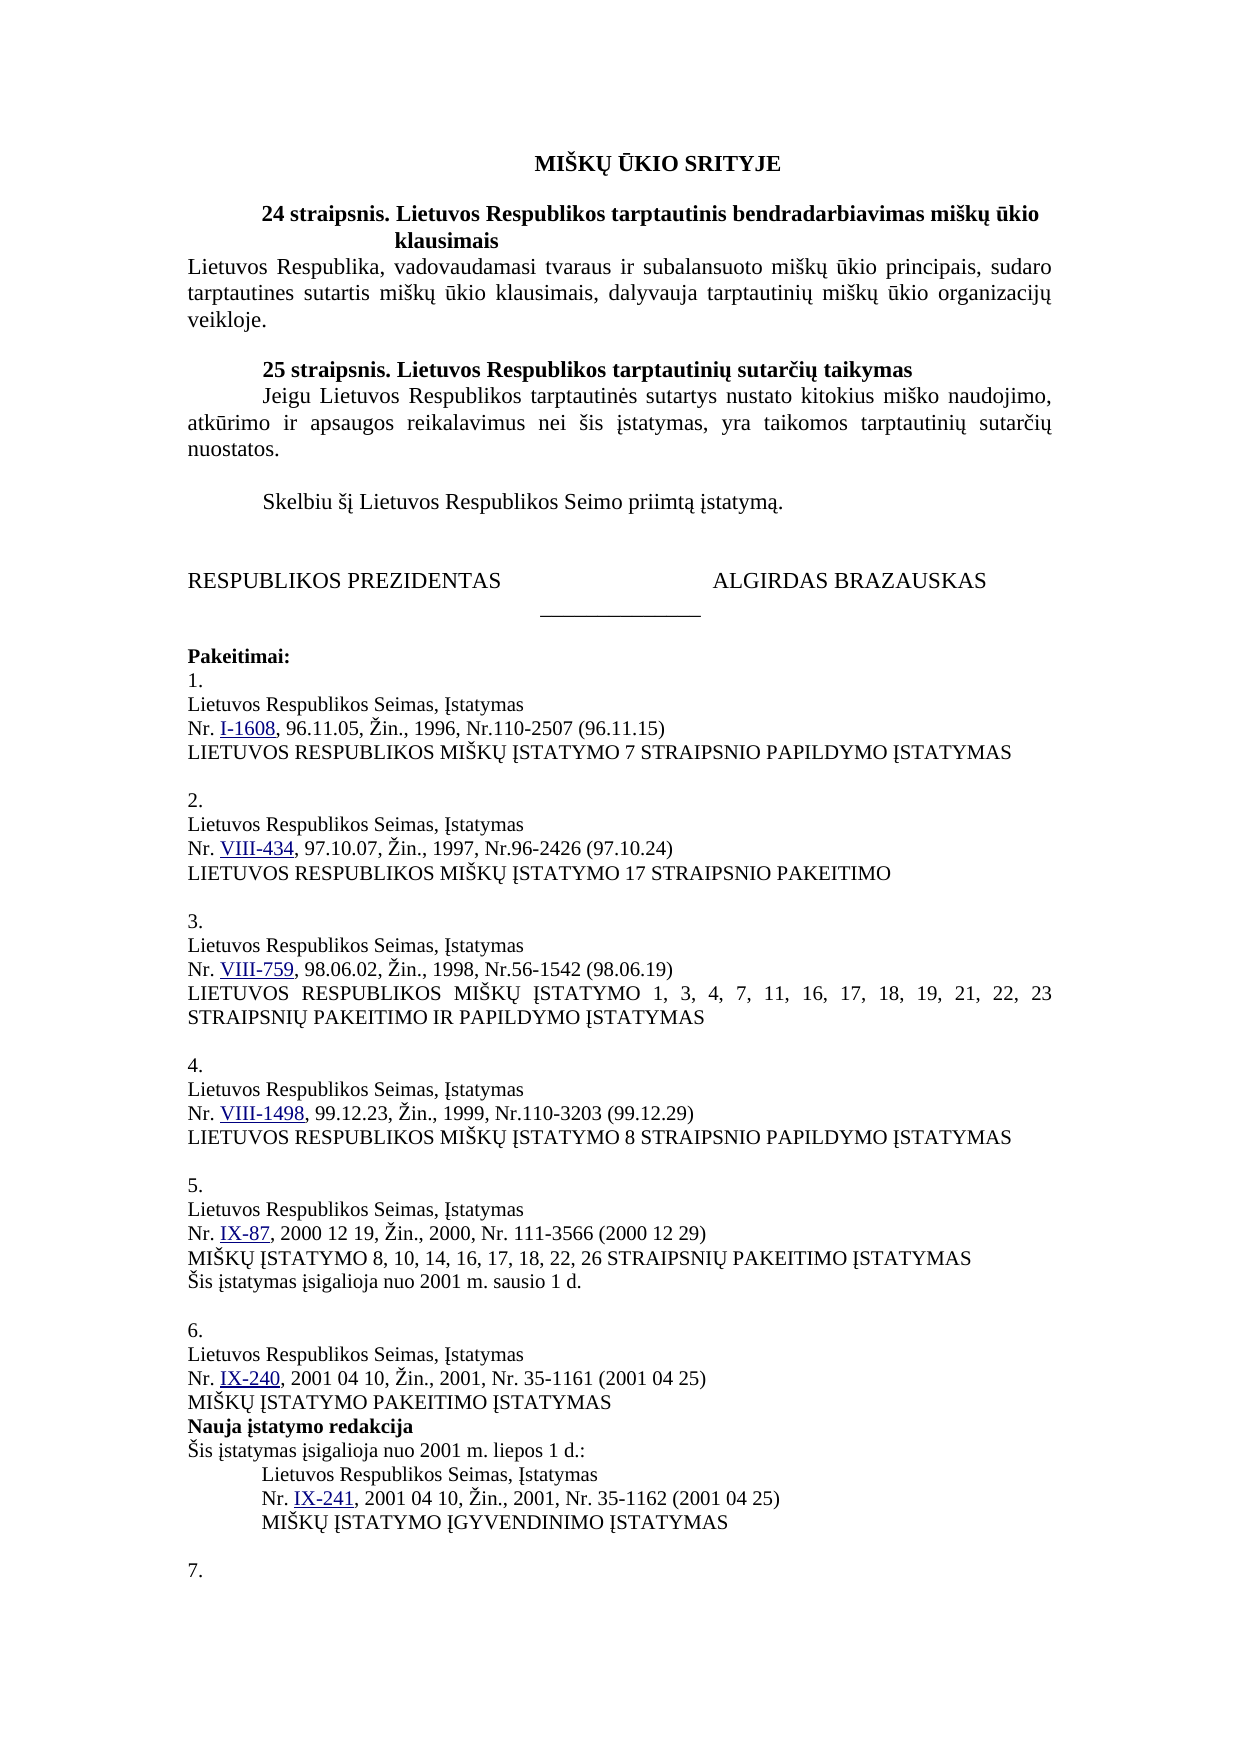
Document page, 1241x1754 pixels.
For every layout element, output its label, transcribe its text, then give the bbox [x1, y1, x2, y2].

text Nr. I-1608, 96.11.05, Žin., 1996, Nr.110-2507 (96.11.15) [187, 716, 1053, 740]
text LIETUVOS RESPUBLIKOS MIŠKŲ ĮSTATYMO 17 STRAIPSNIO PAKEITIMO [187, 860, 1053, 884]
text Pakeitimai: [187, 644, 1053, 668]
text Nr. IX-87, 2000 12 19, Žin., 2000, Nr. 111-3566 (2000 12 29) [187, 1221, 1053, 1245]
text Šis įstatymas įsigalioja nuo 2001 m. liepos 1 d.: [187, 1438, 1053, 1462]
text LIETUVOS RESPUBLIKOS MIŠKŲ ĮSTATYMO 8 STRAIPSNIO PAPILDYMO ĮSTATYMAS [187, 1125, 1053, 1149]
text MIŠKŲ ĮSTATYMO 8, 10, 14, 16, 17, 18, 22, 26 STRAIPSNIŲ PAKEITIMO ĮSTATYMAS [187, 1245, 1053, 1269]
text Skelbiu šį Lietuvos Respublikos Seimo priimtą įstatymą. [187, 488, 1053, 514]
text 25 straipsnis. Lietuvos Respublikos tarptautinių sutarčių taikymas [187, 356, 1053, 383]
text Jeigu Lietuvos Respublikos tarptautinės sutartys nustato kitokius miško naudojimo, atkūrimo ir apsaugos reikalavimus nei šis įstatymas, yra taikomos tarptautinių sutarčių nuostatos. [187, 383, 1053, 462]
text MIŠKŲ ĮSTATYMO PAKEITIMO ĮSTATYMAS [187, 1390, 1053, 1414]
text Nr. IX-240, 2001 04 10, Žin., 2001, Nr. 35-1161 (2001 04 25) [187, 1366, 1053, 1390]
text RESPUBLIKOS PREZIDENTAS ALGIRDAS BRAZAUSKAS [187, 567, 1053, 593]
text Nr. IX-241, 2001 04 10, Žin., 2001, Nr. 35-1162 (2001 04 25) [187, 1486, 1053, 1510]
text 2. [187, 788, 1053, 812]
text 7. [187, 1558, 1053, 1582]
subtitle Nauja įstatymo redakcija [187, 1414, 1053, 1438]
text Lietuvos Respublikos Seimas, Įstatymas [187, 1197, 1053, 1221]
text ______________ [187, 593, 1053, 620]
text Lietuvos Respublikos Seimas, Įstatymas [187, 1462, 1053, 1486]
text 1. [187, 668, 1053, 692]
text 5. [187, 1173, 1053, 1197]
subtitle Lietuvos Respublika, vadovaudamasi tvaraus ir subalansuoto miškų ūkio principais, sudaro tarptautines sutartis miškų ūkio klausimais, dalyvauja tarptautinių miškų ūkio organizacijų veikloje. [187, 253, 1053, 332]
text 24 straipsnis. Lietuvos Respublikos tarptautinis bendradarbiavimas miškų ūkio [261, 200, 1053, 227]
text Lietuvos Respublikos Seimas, Įstatymas [187, 812, 1053, 836]
text Lietuvos Respublikos Seimas, Įstatymas [187, 1342, 1053, 1366]
text 4. [187, 1053, 1053, 1077]
text LIETUVOS RESPUBLIKOS MIŠKŲ ĮSTATYMO 7 STRAIPSNIO PAPILDYMO ĮSTATYMAS [187, 740, 1053, 764]
text MIŠKŲ ĮSTATYMO ĮGYVENDINIMO ĮSTATYMAS [187, 1510, 1053, 1534]
text Lietuvos Respublikos Seimas, Įstatymas [187, 692, 1053, 716]
text Nr. VIII-759, 98.06.02, Žin., 1998, Nr.56-1542 (98.06.19) [187, 957, 1053, 981]
text Lietuvos Respublikos Seimas, Įstatymas [187, 1077, 1053, 1101]
text Nr. VIII-1498, 99.12.23, Žin., 1999, Nr.110-3203 (99.12.29) [187, 1101, 1053, 1125]
text Nr. VIII-434, 97.10.07, Žin., 1997, Nr.96-2426 (97.10.24) [187, 836, 1053, 860]
text 6. [187, 1318, 1053, 1342]
text Šis įstatymas įsigalioja nuo 2001 m. sausio 1 d. [187, 1269, 1053, 1293]
text klausimais [394, 227, 1053, 253]
text Lietuvos Respublikos Seimas, Įstatymas [187, 933, 1053, 957]
text MIŠKŲ ŪKIO SRITYJE [187, 150, 1053, 176]
text LIETUVOS RESPUBLIKOS MIŠKŲ ĮSTATYMO 1, 3, 4, 7, 11, 16, 17, 18, 19, 21, 22, 23 STRAIPSNIŲ PAKEITIMO IR PAPILDYMO ĮSTATYMAS [187, 981, 1053, 1029]
text 3. [187, 908, 1053, 933]
